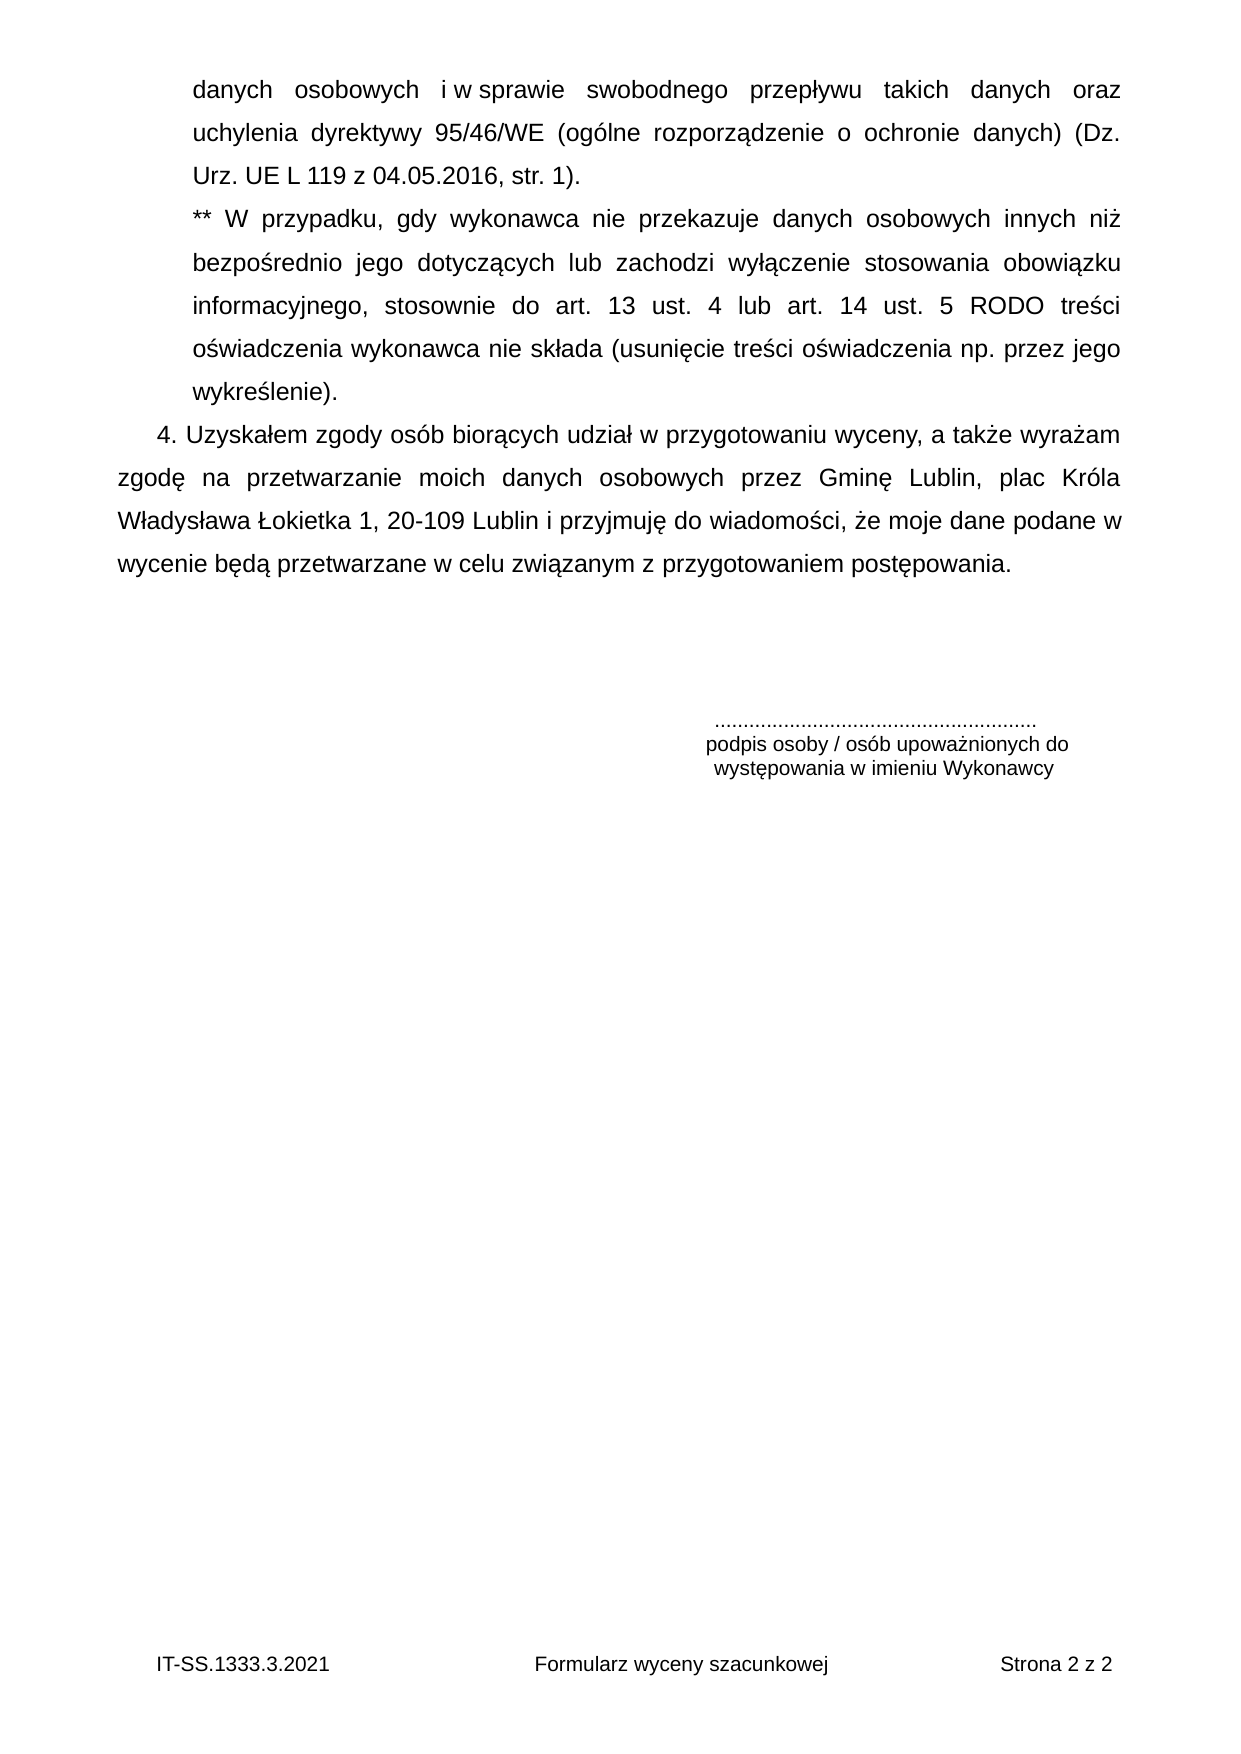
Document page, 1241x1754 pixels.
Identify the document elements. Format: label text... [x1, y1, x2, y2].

list danych osobowych i w sprawie swobodnego przepływu takich danych oraz uchylenia dyrektywy 95/46/WE (ogólne rozporządzenie o ochronie danych) (Dz. Urz. UE L 119 z 04.05.2016, str. 1). [192, 75, 1122, 190]
text ........................................................ [630, 707, 1122, 731]
text występowania w imieniu Wykonawcy [117, 755, 1122, 779]
list ** W przypadku, gdy wykonawca nie przekazuje danych osobowych innych niż bezpośrednio jego dotyczących lub zachodzi wyłączenie stosowania obowiązku informacyjnego, stosownie do art. 13 ust. 4 lub art. 14 ust. 5 RODO treści oświadczenia wykonawca nie składa (usunięcie treści oświadczenia np. przez jego wykreślenie). [192, 204, 1122, 406]
list 4. Uzyskałem zgody osób biorących udział w przygotowaniu wyceny, a także wyrażam zgodę na przetwarzanie moich danych osobowych przez Gminę Lublin, plac Króla Władysława Łokietka 1, 20-109 Lublin i przyjmuję do wiadomości, że moje dane podane w wycenie będą przetwarzane w celu związanym z przygotowaniem postępowania. [117, 420, 1122, 578]
text podpis osoby / osób upoważnionych do [630, 731, 1122, 755]
